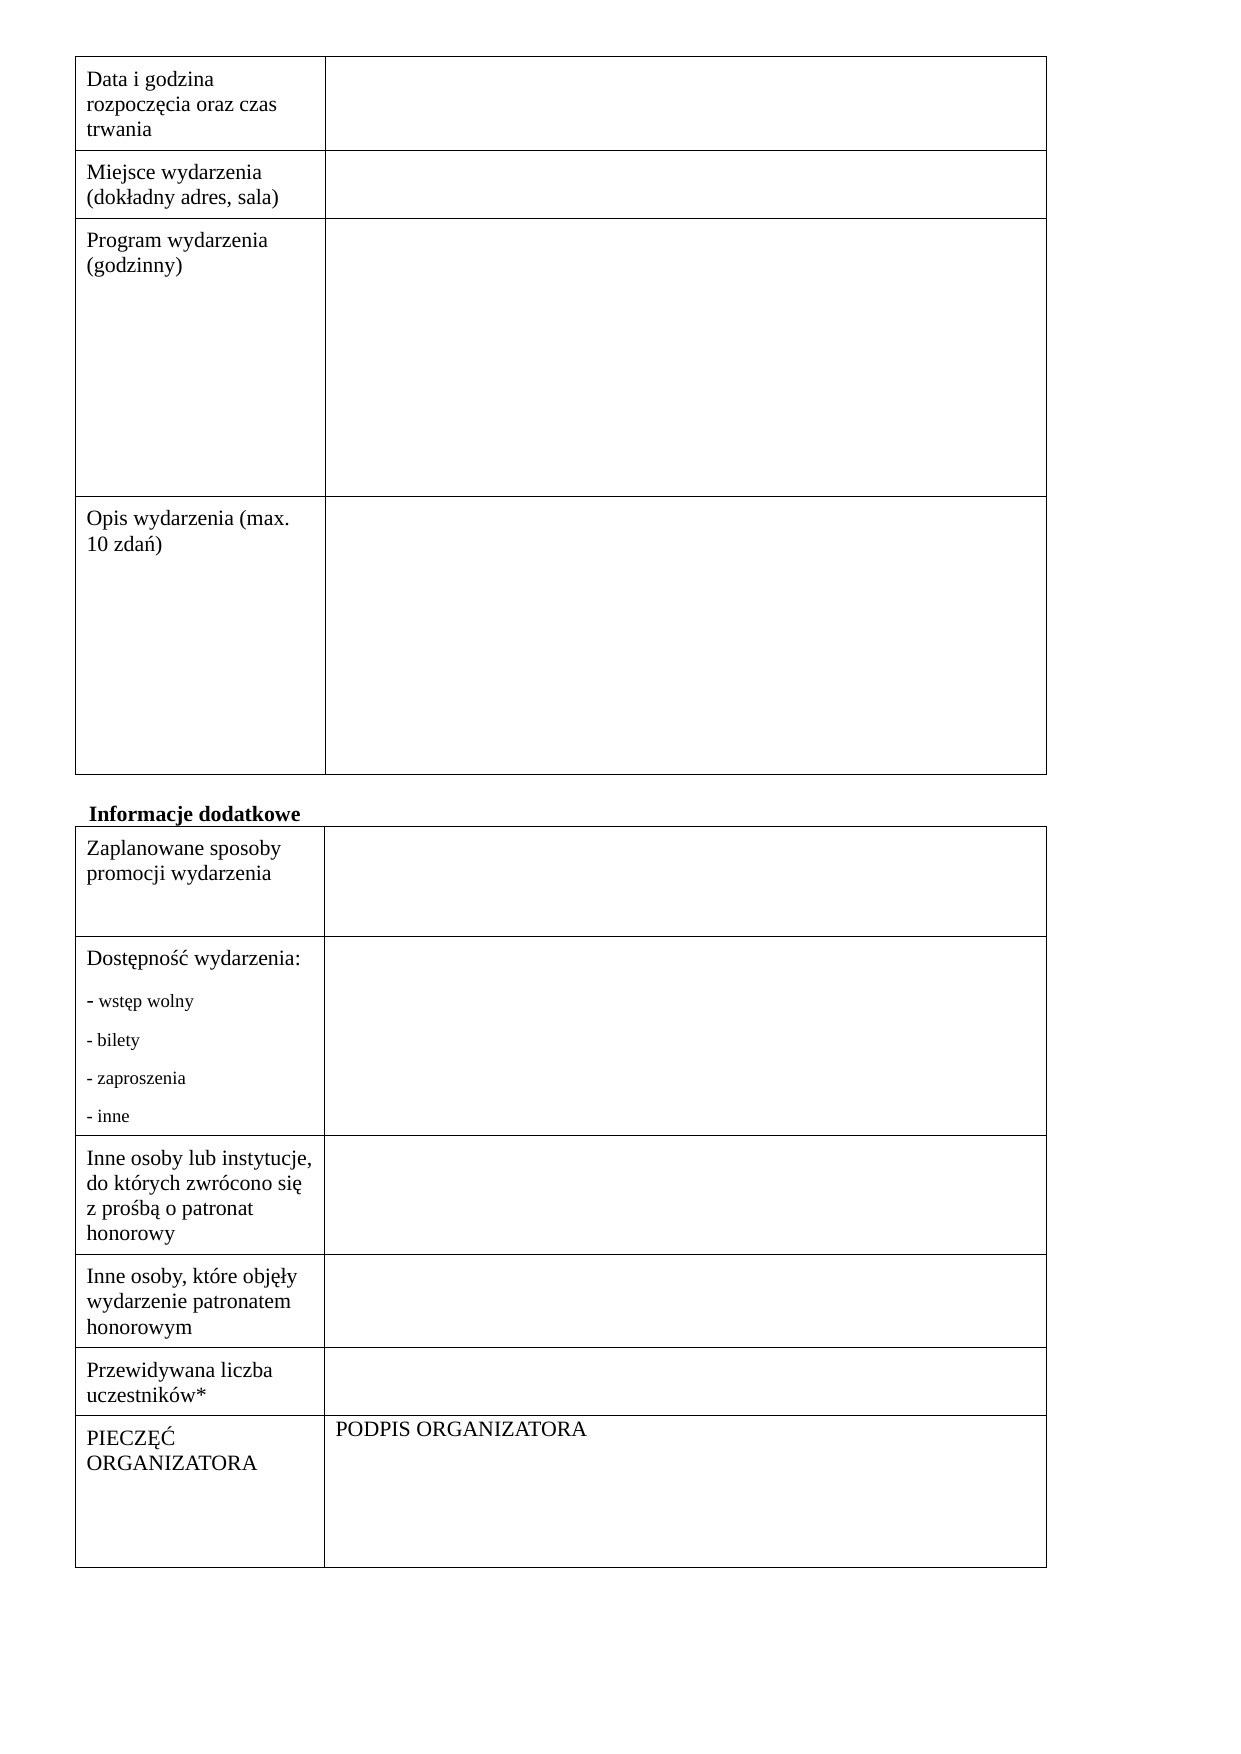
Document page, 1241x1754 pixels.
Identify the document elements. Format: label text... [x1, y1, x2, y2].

table_cell Inne osoby, które objęły wydarzenie patronatem honorowym [76, 1255, 324, 1347]
table_cell [326, 57, 1046, 149]
table_cell Inne osoby lub instytucje, do których zwrócono się z prośbą o patronat honorowy [76, 1136, 324, 1254]
table_cell Dostępność wydarzenia: - wstęp wolny - bilety - zaproszenia - inne [76, 937, 324, 1135]
table_cell [326, 219, 1046, 496]
table_cell Data i godzina rozpoczęcia oraz czas trwania [76, 57, 325, 149]
table_cell PIECZĘĆ ORGANIZATORA [76, 1416, 324, 1567]
table_cell [325, 1348, 1046, 1415]
table_header [325, 827, 1046, 936]
table_cell [326, 497, 1046, 774]
table_cell [325, 1136, 1046, 1254]
table_cell Miejsce wydarzenia (dokładny adres, sala) [76, 151, 325, 218]
table_cell PODPIS ORGANIZATORA [325, 1416, 1046, 1567]
table_cell [325, 937, 1046, 1135]
table_header Zaplanowane sposoby promocji wydarzenia [76, 827, 324, 936]
table_cell Program wydarzenia (godzinny) [76, 219, 325, 496]
table_cell [326, 151, 1046, 218]
table_cell Opis wydarzenia (max. 10 zdań) [76, 497, 325, 774]
table_cell [325, 1255, 1046, 1347]
text Informacje dodatkowe [88, 801, 1152, 826]
table_cell Przewidywana liczba uczestników* [76, 1348, 324, 1415]
